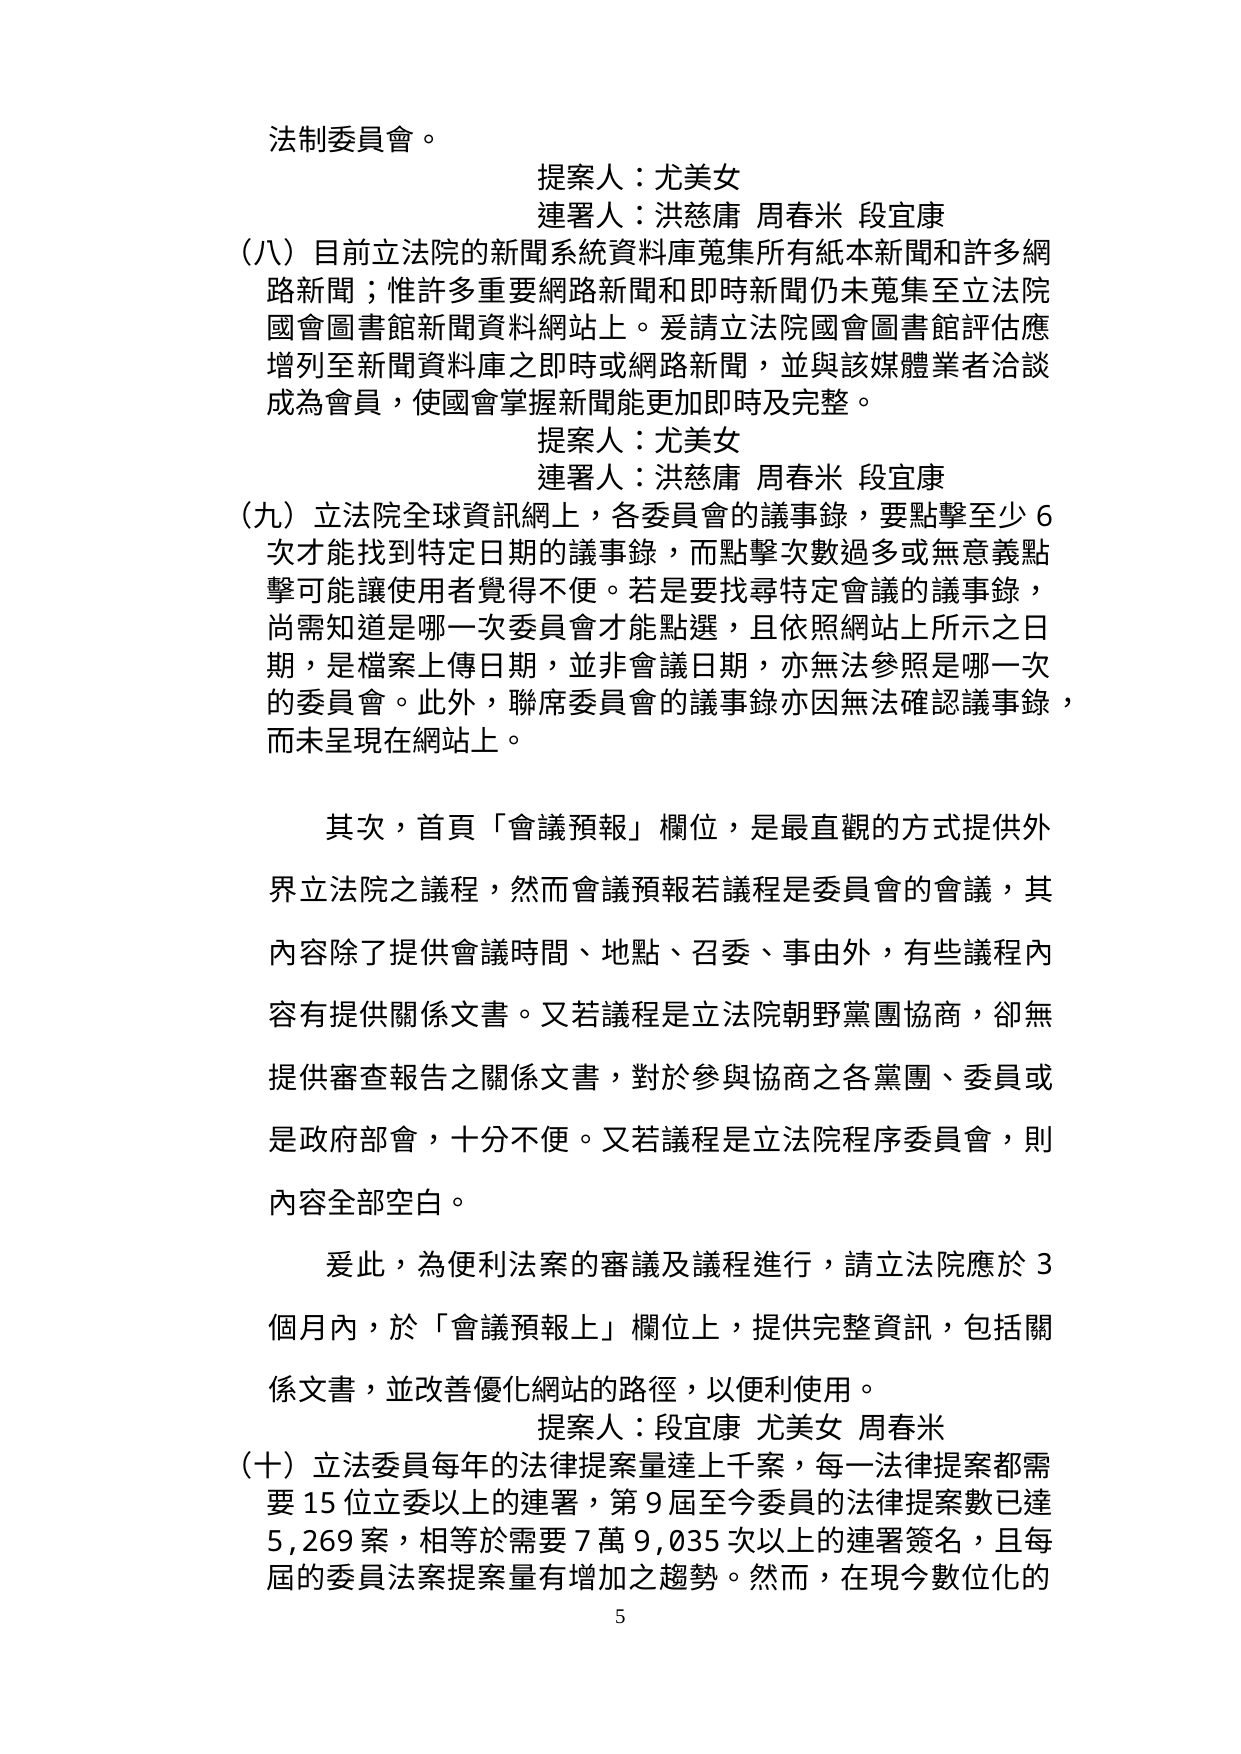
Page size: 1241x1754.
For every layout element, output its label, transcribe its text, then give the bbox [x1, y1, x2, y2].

text 連署人：洪慈庸 周春米 段宜康 [537, 459, 1053, 496]
text 爰此，為便利法案的審議及議程進行，請立法院應於3個月內，於「會議預報上」欄位上，提供完整資訊，包括關係文書，並改善優化網站的路徑，以便利使用。 [269, 1221, 1053, 1409]
text 提案人：段宜康 尤美女 周春米 [537, 1409, 1053, 1446]
text 提案人：尤美女 [537, 159, 1053, 196]
text （九）立法院全球資訊網上，各委員會的議事錄，要點擊至少6次才能找到特定日期的議事錄，而點擊次數過多或無意義點擊可能讓使用者覺得不便。若是要找尋特定會議的議事錄，尚需知道是哪一次委員會才能點選，且依照網站上所示之日期，是檔案上傳日期，並非會議日期，亦無法參照是哪一次的委員會。此外，聯席委員會的議事錄亦因無法確認議事錄，而未呈現在網站上。 [224, 496, 1053, 759]
text 提案人：尤美女 [537, 421, 1053, 459]
text 法制委員會。 [269, 96, 1053, 159]
text （十）立法委員每年的法律提案量達上千案，每一法律提案都需要15位立委以上的連署，第9屆至今委員的法律提案數已達5,269案，相等於需要7萬9,035次以上的連署簽名，且每屆的委員法案提案量有增加之趨勢。然而，在現今數位化的時代，立法院法律提案的連署方式仍舊是停留在人工簽署上，無法像電子公文或簽帳卡一樣，採用電子簽署，既浪費紙張，效率又明顯落後。爰請立法院於3個月內研議電子連署之方式，並向立法院司法及法制委員會與提案委員提出書面報告。 [224, 1446, 1053, 1596]
text 連署人：洪慈庸 周春米 段宜康 [537, 196, 1053, 234]
text 其次，首頁「會議預報」欄位，是最直觀的方式提供外界立法院之議程，然而會議預報若議程是委員會的會議，其內容除了提供會議時間、地點、召委、事由外，有些議程內容有提供關係文書。又若議程是立法院朝野黨團協商，卻無提供審查報告之關係文書，對於參與協商之各黨團、委員或是政府部會，十分不便。又若議程是立法院程序委員會，則內容全部空白。 [269, 784, 1053, 1221]
text （八）目前立法院的新聞系統資料庫蒐集所有紙本新聞和許多網路新聞；惟許多重要網路新聞和即時新聞仍未蒐集至立法院國會圖書館新聞資料網站上。爰請立法院國會圖書館評估應增列至新聞資料庫之即時或網路新聞，並與該媒體業者洽談成為會員，使國會掌握新聞能更加即時及完整。 [224, 234, 1053, 421]
